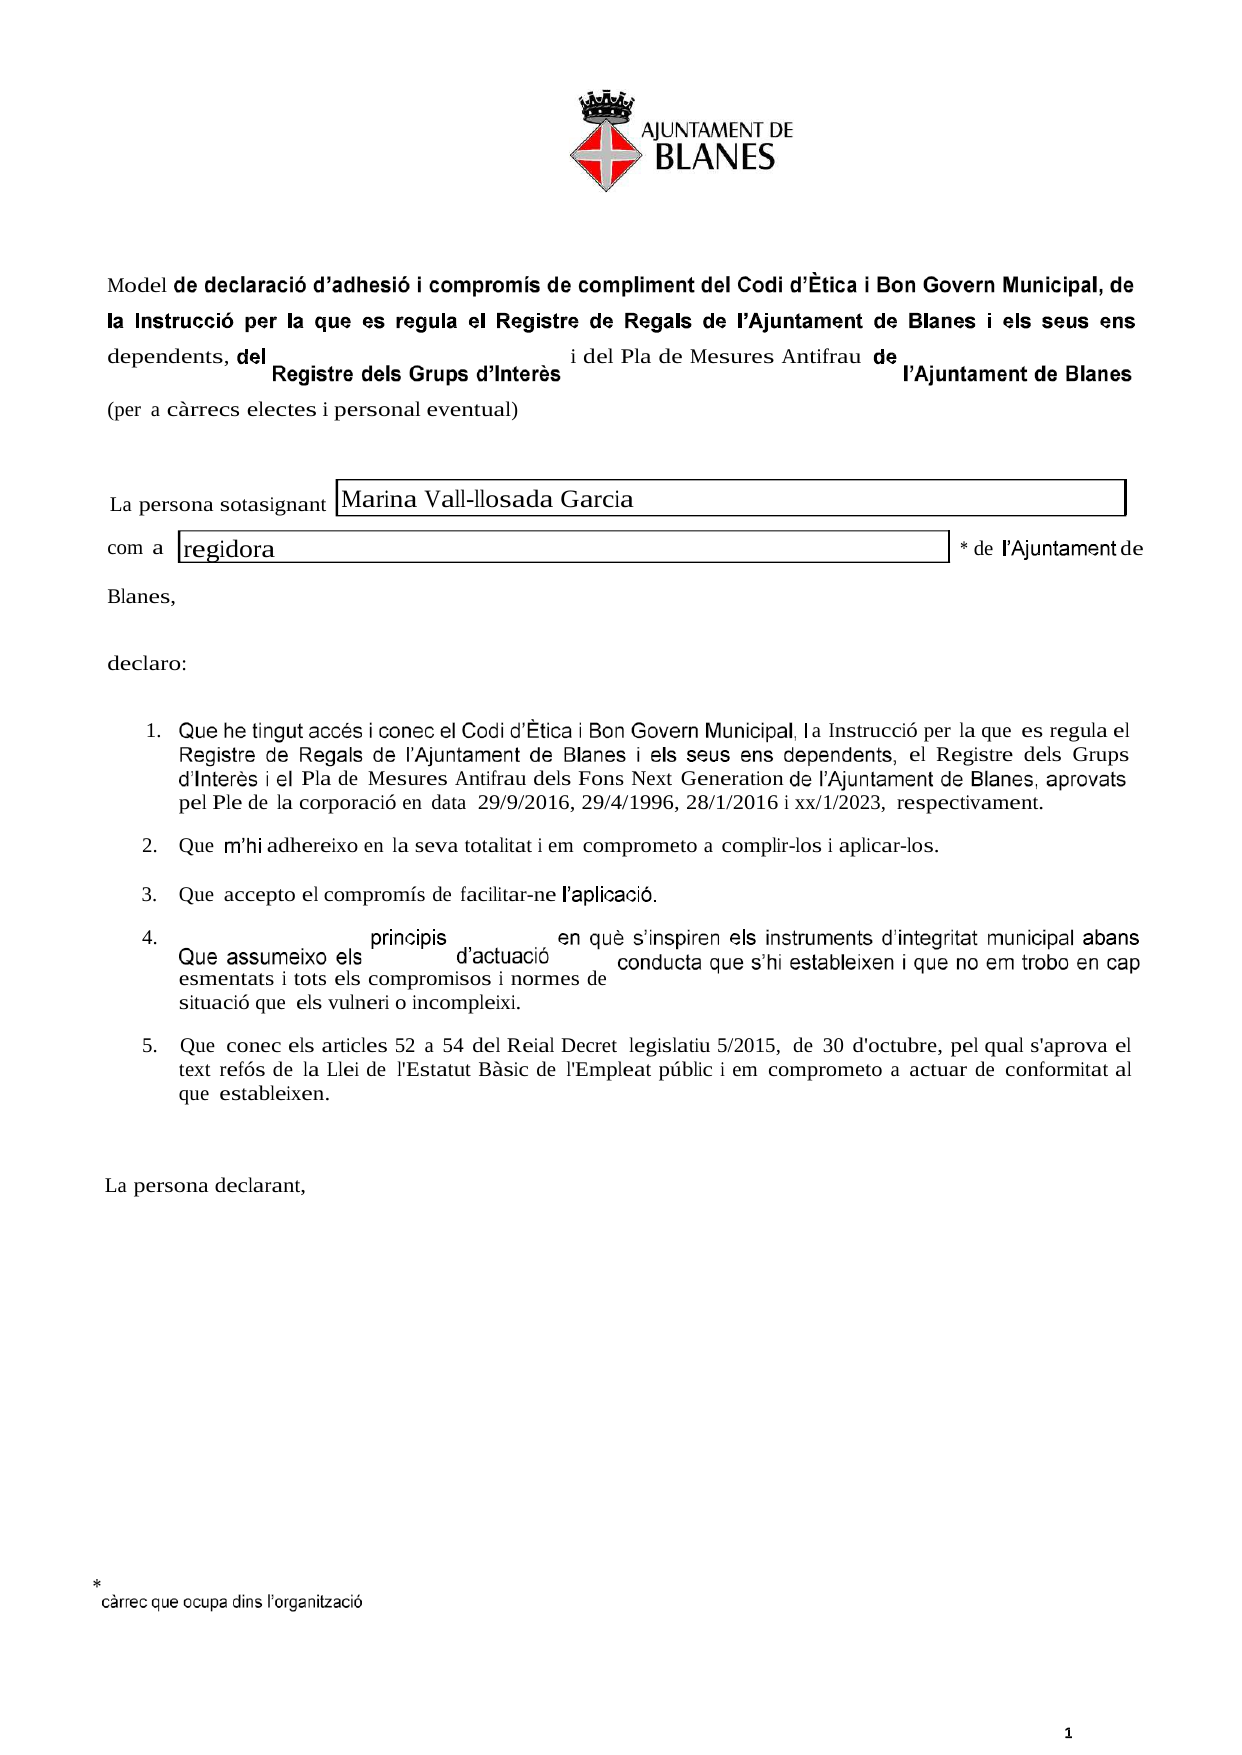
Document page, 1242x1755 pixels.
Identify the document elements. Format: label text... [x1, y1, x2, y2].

text La persona sotasignant [109, 491, 333, 515]
text 2. Que adhereixo en la seva totalitat i em comprometo a complir-los i aplicar-los. [142, 833, 1160, 857]
text La persona declarant, [104, 1172, 1160, 1196]
text [1127, 484, 1160, 513]
text 5. Que conec els articles 52 a 54 del Reial Decret legislatiu 5/2015, de 30 d'octubre, pel qual s'aprova el text refós de la Llei de l'Estatut Bàsic de l'Empleat públic i em comprometo a actuar de conformitat al que estableixen. [142, 1033, 1133, 1105]
text dependents, i del Pla de Mesures Antifrau [107, 344, 1160, 386]
text (per a càrrecs electes i personal eventual) [107, 397, 1160, 420]
text regidora [183, 533, 283, 561]
text * de de [960, 536, 1160, 560]
text 4. esmentats i tots els compromisos i normes de situació que els vulneri o incompleixi. [142, 925, 617, 1014]
text 3. Que accepto el compromís de facilitar-ne [141, 882, 1160, 906]
text com a [107, 535, 171, 559]
text Pla de Mesures Antifrau dels Fons Next Generation [296, 766, 789, 790]
text Marina Vall-llosada Garcia [341, 484, 1124, 513]
text * [92, 1573, 1160, 1611]
text pel Ple de la corporació en data 29/9/2016, 29/4/1996, 28/1/2016 i xx/1/2023, respectivament. [179, 790, 1160, 814]
text 1. a Instrucció per la que es regula el el Registre dels Grups [138, 718, 1129, 766]
text declaro: [107, 651, 1160, 675]
text Model [107, 272, 1160, 296]
text Blanes, [107, 584, 1160, 608]
